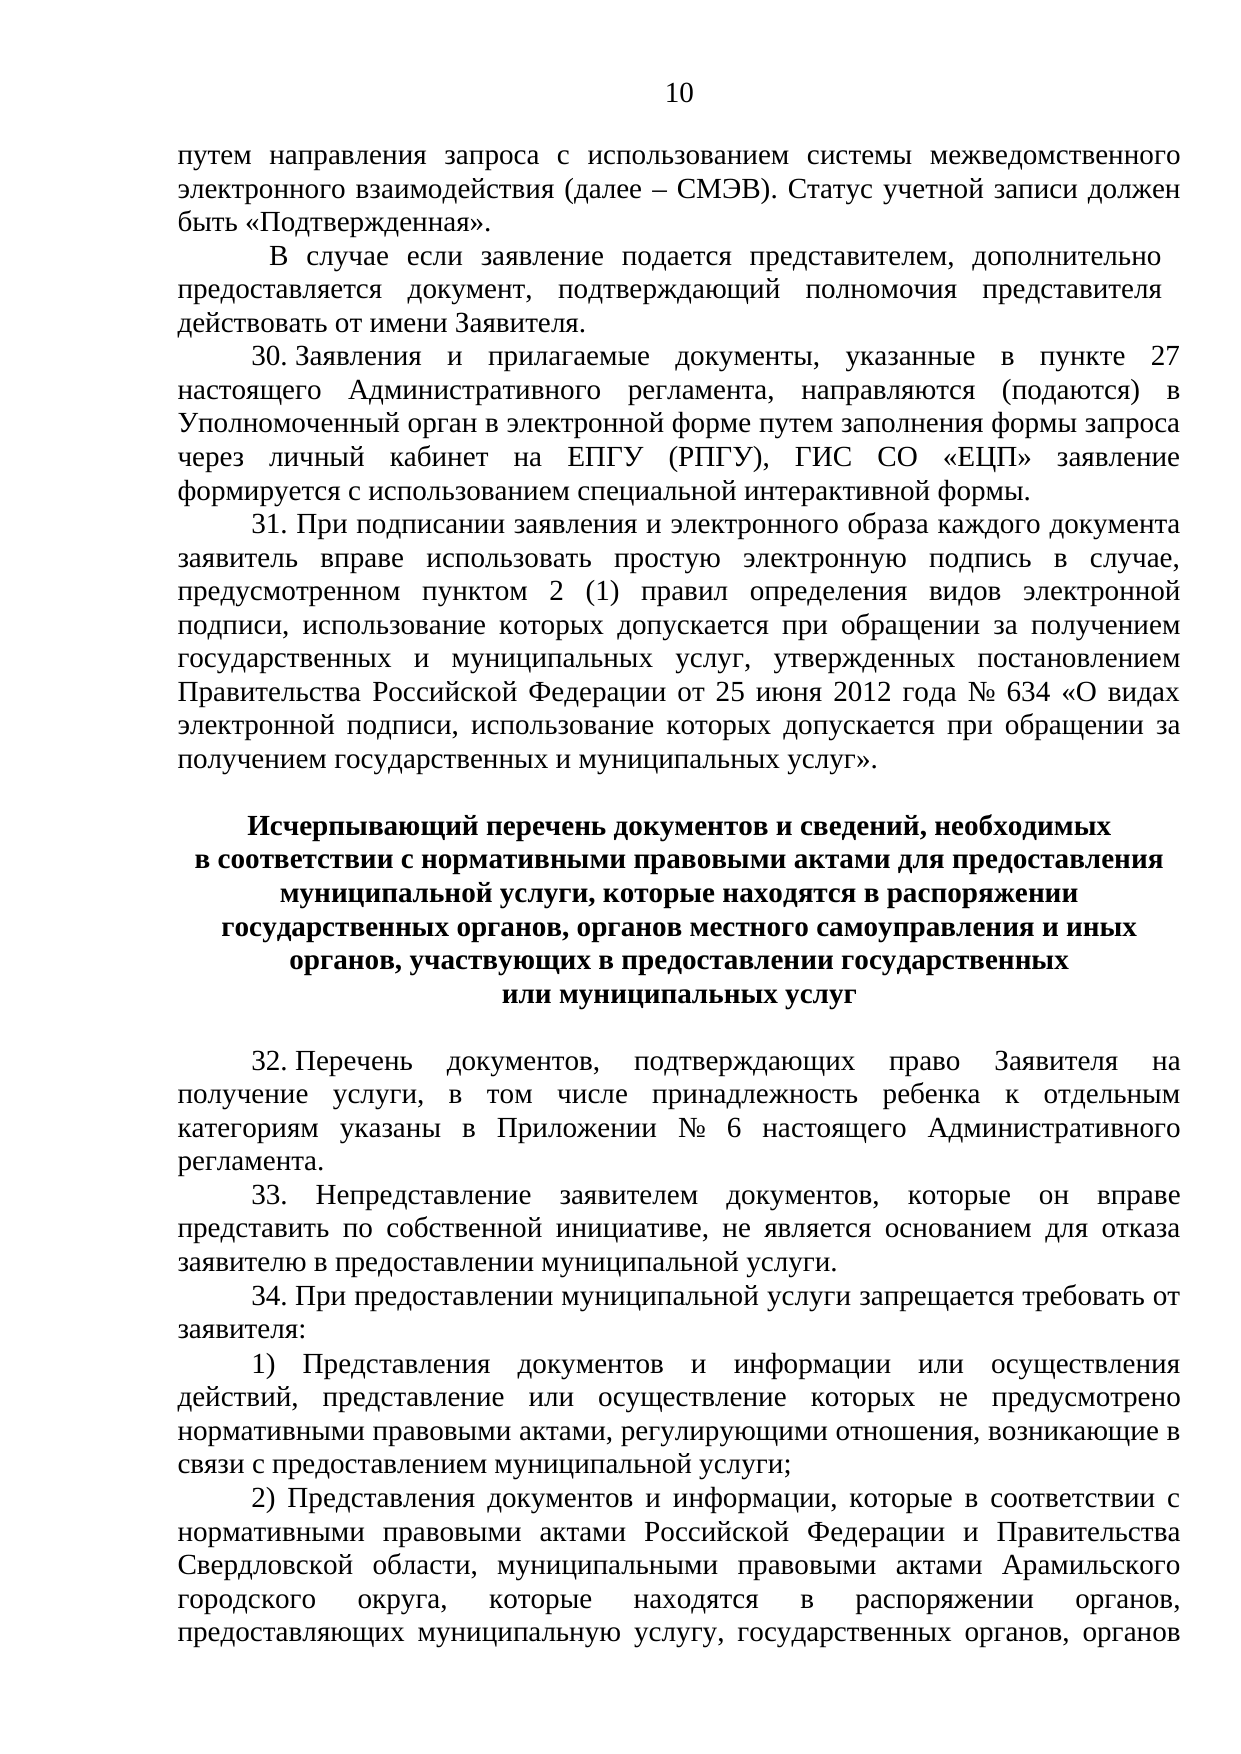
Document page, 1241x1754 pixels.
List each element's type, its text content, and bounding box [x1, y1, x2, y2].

text или муниципальных услуг [177, 976, 1181, 1009]
text В случае если заявление подается представителем, дополнительно предоставляется документ, подтверждающий полномочия представителя действовать от имени Заявителя. [177, 238, 1162, 338]
text 33. Непредставление заявителем документов, которые он вправе представить по собственной инициативе, не является основанием для отказа заявителю в предоставлении муниципальной услуги. [177, 1177, 1181, 1278]
text путем направления запроса с использованием системы межведомственного электронного взаимодействия (далее – СМЭВ). Статус учетной записи должен быть «Подтвержденная». [177, 137, 1181, 238]
text 34. При предоставлении муниципальной услуги запрещается требовать от заявителя:  [177, 1278, 1181, 1346]
text в соответствии с нормативными правовыми актами для предоставления муниципальной услуги, которые находятся в распоряжении государственных органов, органов местного самоуправления и иных органов, участвующих в предоставлении государственных [177, 842, 1181, 976]
text 30. Заявления и прилагаемые документы, указанные в пункте 27 настоящего Административного регламента, направляются (подаются) в Уполномоченный орган в электронной форме путем заполнения формы запроса через личный кабинет на ЕПГУ (РПГУ), ГИС СО «ЕЦП» заявление формируется с использованием специальной интерактивной формы. [177, 338, 1181, 506]
text 32. Перечень документов, подтверждающих право Заявителя на получение услуги, в том числе принадлежность ребенка к отдельным категориям указаны в Приложении № 6 настоящего Административного регламента. [177, 1043, 1181, 1177]
text 1) Представления документов и информации или осуществления действий, представление или осуществление которых не предусмотрено нормативными правовыми актами, регулирующими отношения, возникающие в связи с предоставлением муниципальной услуги; [177, 1346, 1181, 1480]
text Исчерпывающий перечень документов и сведений, необходимых [177, 808, 1181, 842]
text 2) Представления документов и информации, которые в соответствии с нормативными правовыми актами Российской Федерации и Правительства Свердловской области, муниципальными правовыми актами Арамильского городского округа, которые находятся в распоряжении органов, предоставляющих муниципальную услугу, государственных органов, органов [177, 1480, 1181, 1648]
text 31. При подписании заявления и электронного образа каждого документа заявитель вправе использовать простую электронную подпись в случае, предусмотренном пунктом 2 (1) правил определения видов электронной подписи, использование которых допускается при обращении за получением государственных и муниципальных услуг, утвержденных постановлением Правительства Российской Федерации от 25 июня 2012 года № 634 «О видах электронной подписи, использование которых допускается при обращении за получением государственных и муниципальных услуг». [177, 506, 1181, 774]
